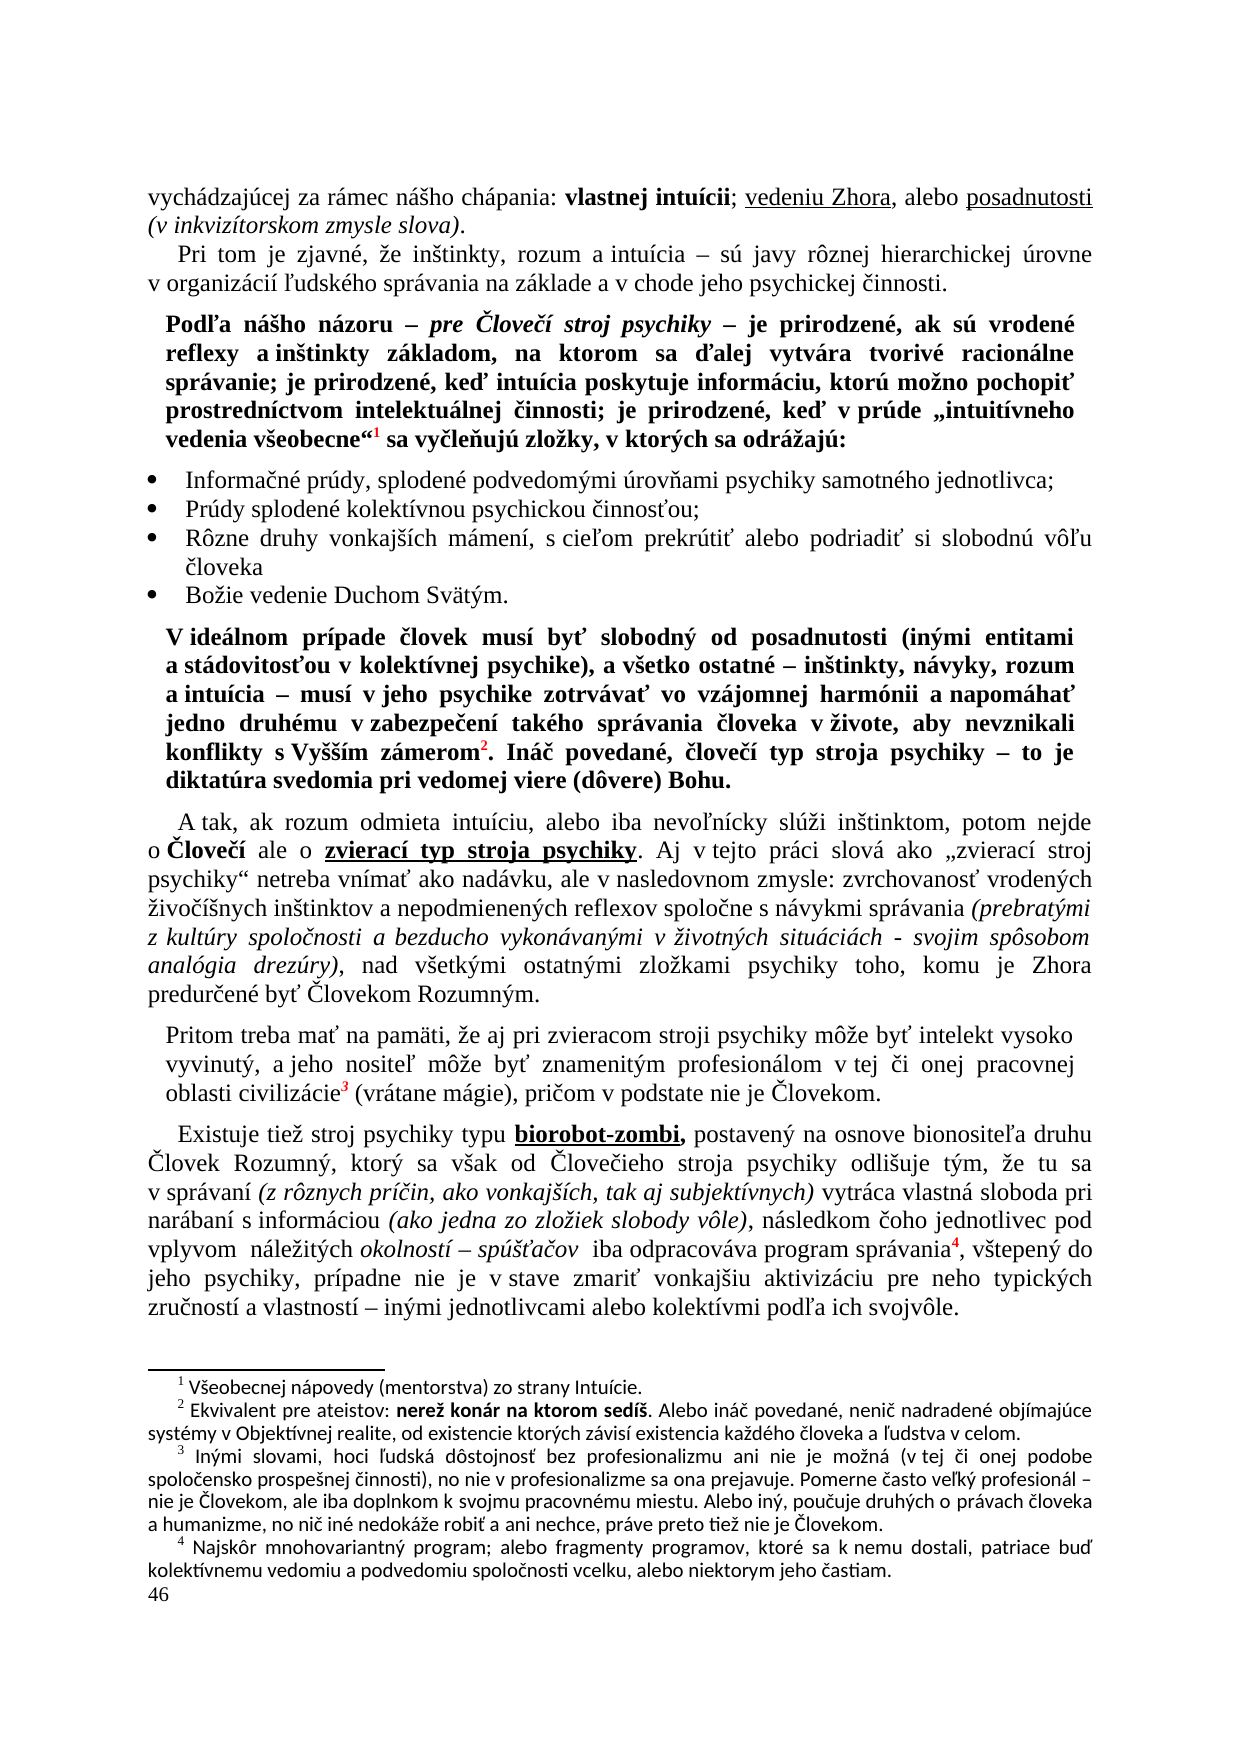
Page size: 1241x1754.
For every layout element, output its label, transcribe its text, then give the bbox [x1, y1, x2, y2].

list Prúdy splodené kolektívnou psychickou činnosťou; [148, 494, 1093, 523]
text Najskôr mnohovariantný program; alebo fragmenty programov, ktoré sa k nemu dostali, patriace buď kolektívnemu vedomiu a podvedomiu spoločnosti vcelku, alebo niektorym jeho častiam. [148, 1536, 1093, 1582]
list Rôzne druhy vonkajších mámení, s cieľom prekrútiť alebo podriadiť si slobodnú vôľu človeka [148, 523, 1093, 580]
text Pri tom je zjavné, že inštinkty, rozum a intuícia – sú javy rôznej hierarchickej úrovne v organizácií ľudského správania na základe a v chode jeho psychickej činnosti. [148, 239, 1093, 297]
text Pritom treba mať na pamäti, že aj pri zvieracom stroji psychiky môže byť intelekt vysoko vyvinutý, a jeho nositeľ môže byť znamenitým profesionálom v tej či onej pracovnej oblasti civilizácie (vrátane mágie), pričom v podstate nie je Človekom. [165, 1020, 1075, 1107]
text Ekvivalent pre ateistov: nerež konár na ktorom sedíš. Alebo ináč povedané, nenič nadradené objímajúce systémy v Objektívnej realite, od existencie ktorých závisí existencia každého človeka a ľudstva v celom. [148, 1399, 1093, 1445]
list Informačné prúdy, splodené podvedomými úrovňami psychiky samotného jednotlivca; [148, 465, 1093, 494]
text vychádzajúcej za rámec nášho chápania: vlastnej intuícii; vedeniu Zhora, alebo posadnutosti (v inkvizítorskom zmysle slova). [148, 182, 1093, 239]
text Inými slovami, hoci ľudská dôstojnosť bez profesionalizmu ani nie je možná (v tej či onej podobe spoločensko prospešnej činnosti), no nie v profesionalizme sa ona prejavuje. Pomerne často veľký profesionál – nie je Človekom, ale iba doplnkom k svojmu pracovnému miestu. Alebo iný, poučuje druhých o právach človeka a humanizme, no nič iné nedokáže robiť a ani nechce, práve preto tiež nie je Človekom. [148, 1445, 1093, 1536]
list Božie vedenie Duchom Svätým. [148, 580, 1093, 609]
text Podľa nášho názoru – pre Človečí stroj psychiky – je prirodzené, ak sú vrodené reflexy a inštinkty základom, na ktorom sa ďalej vytvára tvorivé racionálne správanie; je prirodzené, keď intuícia poskytuje informáciu, ktorú možno pochopiť prostredníctvom intelektuálnej činnosti; je prirodzené, keď v prúde „intuitívneho vedenia všeobecne“ sa vyčleňujú zložky, v ktorých sa odrážajú: [165, 309, 1075, 453]
text Existuje tiež stroj psychiky typu biorobot-zombi, postavený na osnove bionositeľa druhu Človek Rozumný, ktorý sa však od Človečieho stroja psychiky odlišuje tým, že tu sa v správaní (z rôznych príčin, ako vonkajších, tak aj subjektívnych) vytráca vlastná sloboda pri narábaní s informáciou (ako jedna zo zložiek slobody vôle), následkom čoho jednotlivec pod vplyvom náležitých okolností – spúšťačov iba odpracováva program správania, vštepený do jeho psychiky, prípadne nie je v stave zmariť vonkajšiu aktivizáciu pre neho typických zručností a vlastností – inými jednotlivcami alebo kolektívmi podľa ich svojvôle. [148, 1119, 1093, 1320]
text Všeobecnej nápovedy (mentorstva) zo strany Intuície. [148, 1376, 1093, 1399]
text V ideálnom prípade človek musí byť slobodný od posadnutosti (inými entitami a stádovitosťou v kolektívnej psychike), a všetko ostatné – inštinkty, návyky, rozum a intuícia – musí v jeho psychike zotrvávať vo vzájomnej harmónii a napomáhať jedno druhému v zabezpečení takého správania človeka v živote, aby nevznikali konflikty s Vyšším zámerom. Ináč povedané, človečí typ stroja psychiky – to je diktatúra svedomia pri vedomej viere (dôvere) Bohu. [165, 622, 1075, 794]
text A tak, ak rozum odmieta intuíciu, alebo iba nevoľnícky slúži inštinktom, potom nejde o Človečí ale o zvierací typ stroja psychiky. Aj v tejto práci slová ako „zvierací stroj psychiky“ netreba vnímať ako nadávku, ale v nasledovnom zmysle: zvrchovanosť vrodených živočíšnych inštinktov a nepodmienených reflexov spoločne s návykmi správania (prebratými z kultúry spoločnosti a bezducho vykonávanými v životných situáciách - svojim spôsobom analógia drezúry), nad všetkými ostatnými zložkami psychiky toho, komu je Zhora predurčené byť Človekom Rozumným. [148, 807, 1093, 1008]
